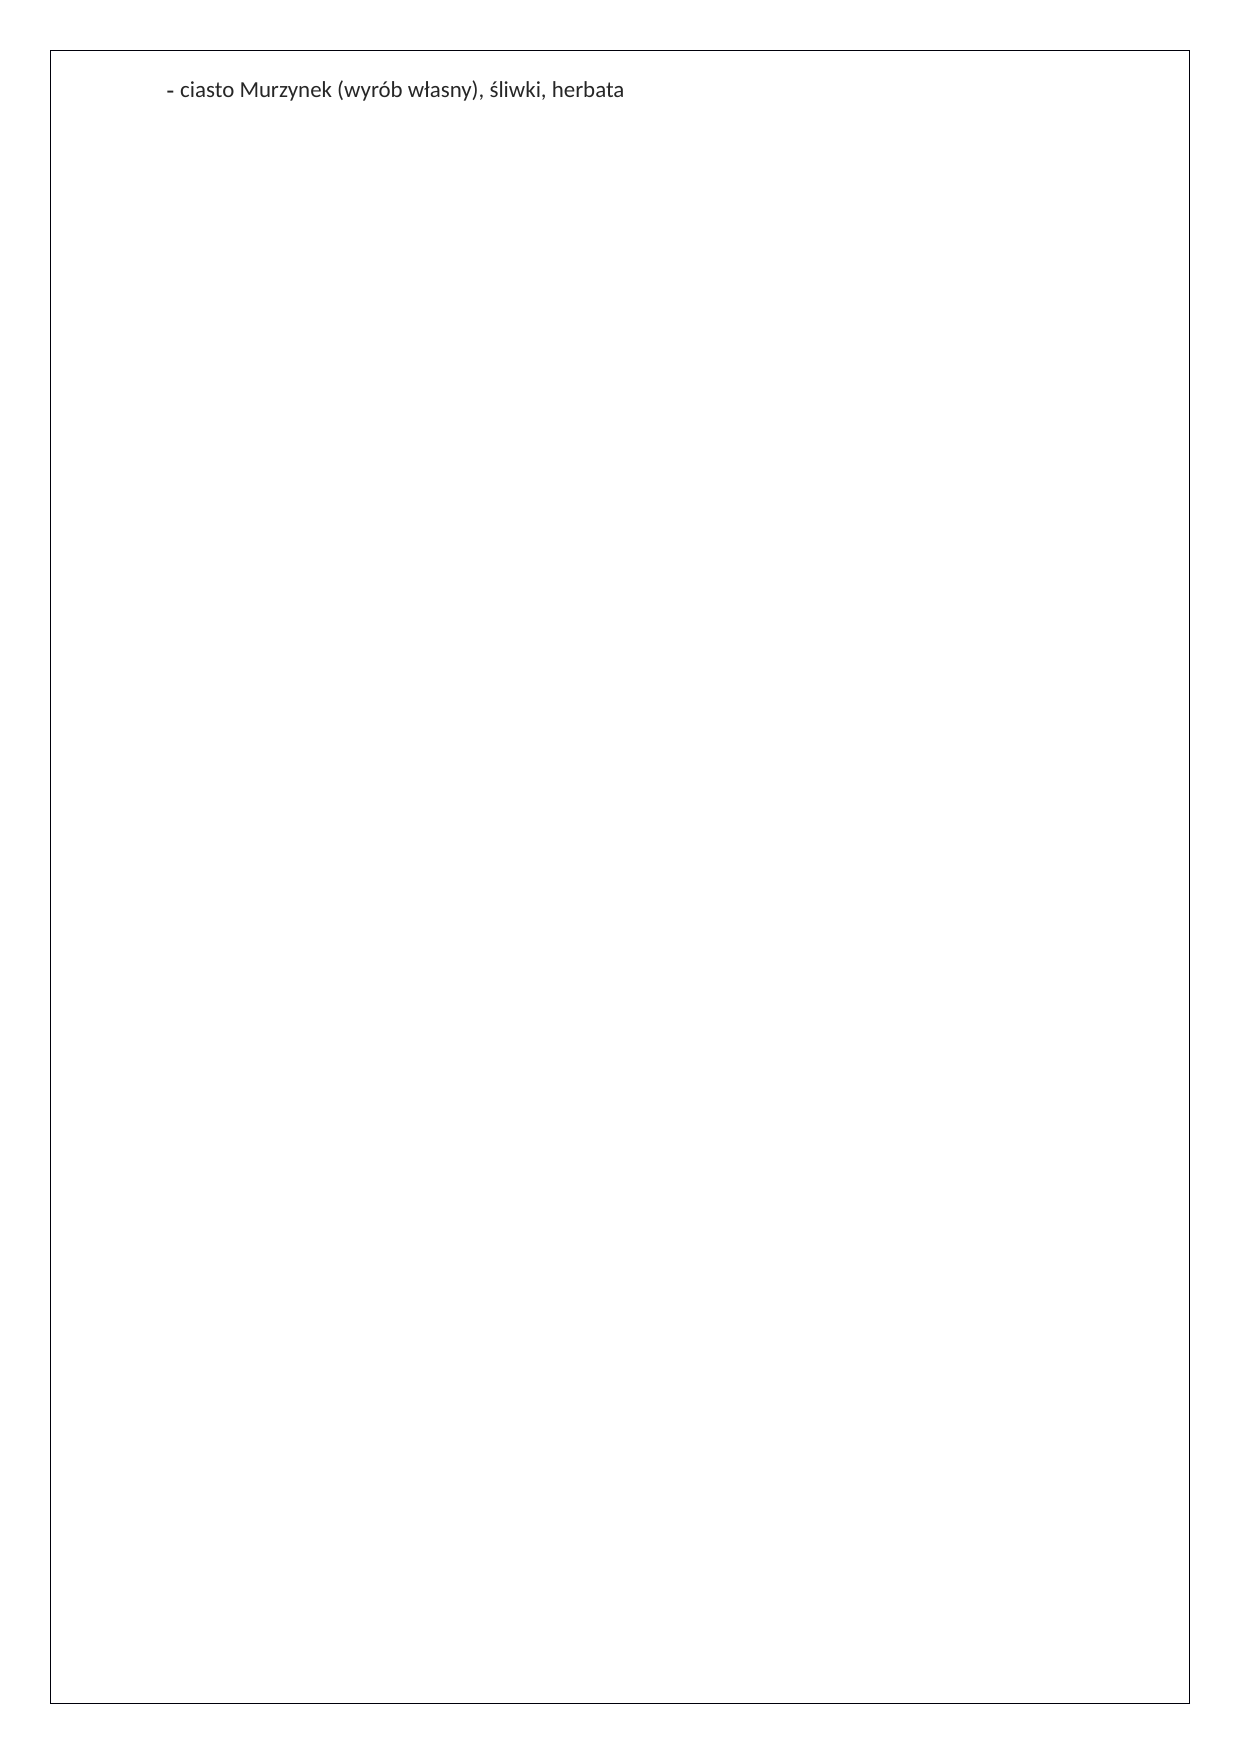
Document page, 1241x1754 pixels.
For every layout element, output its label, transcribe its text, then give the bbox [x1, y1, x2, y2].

text - ciasto Murzynek (wyrób własny), śliwki, herbata [75, 75, 1165, 103]
